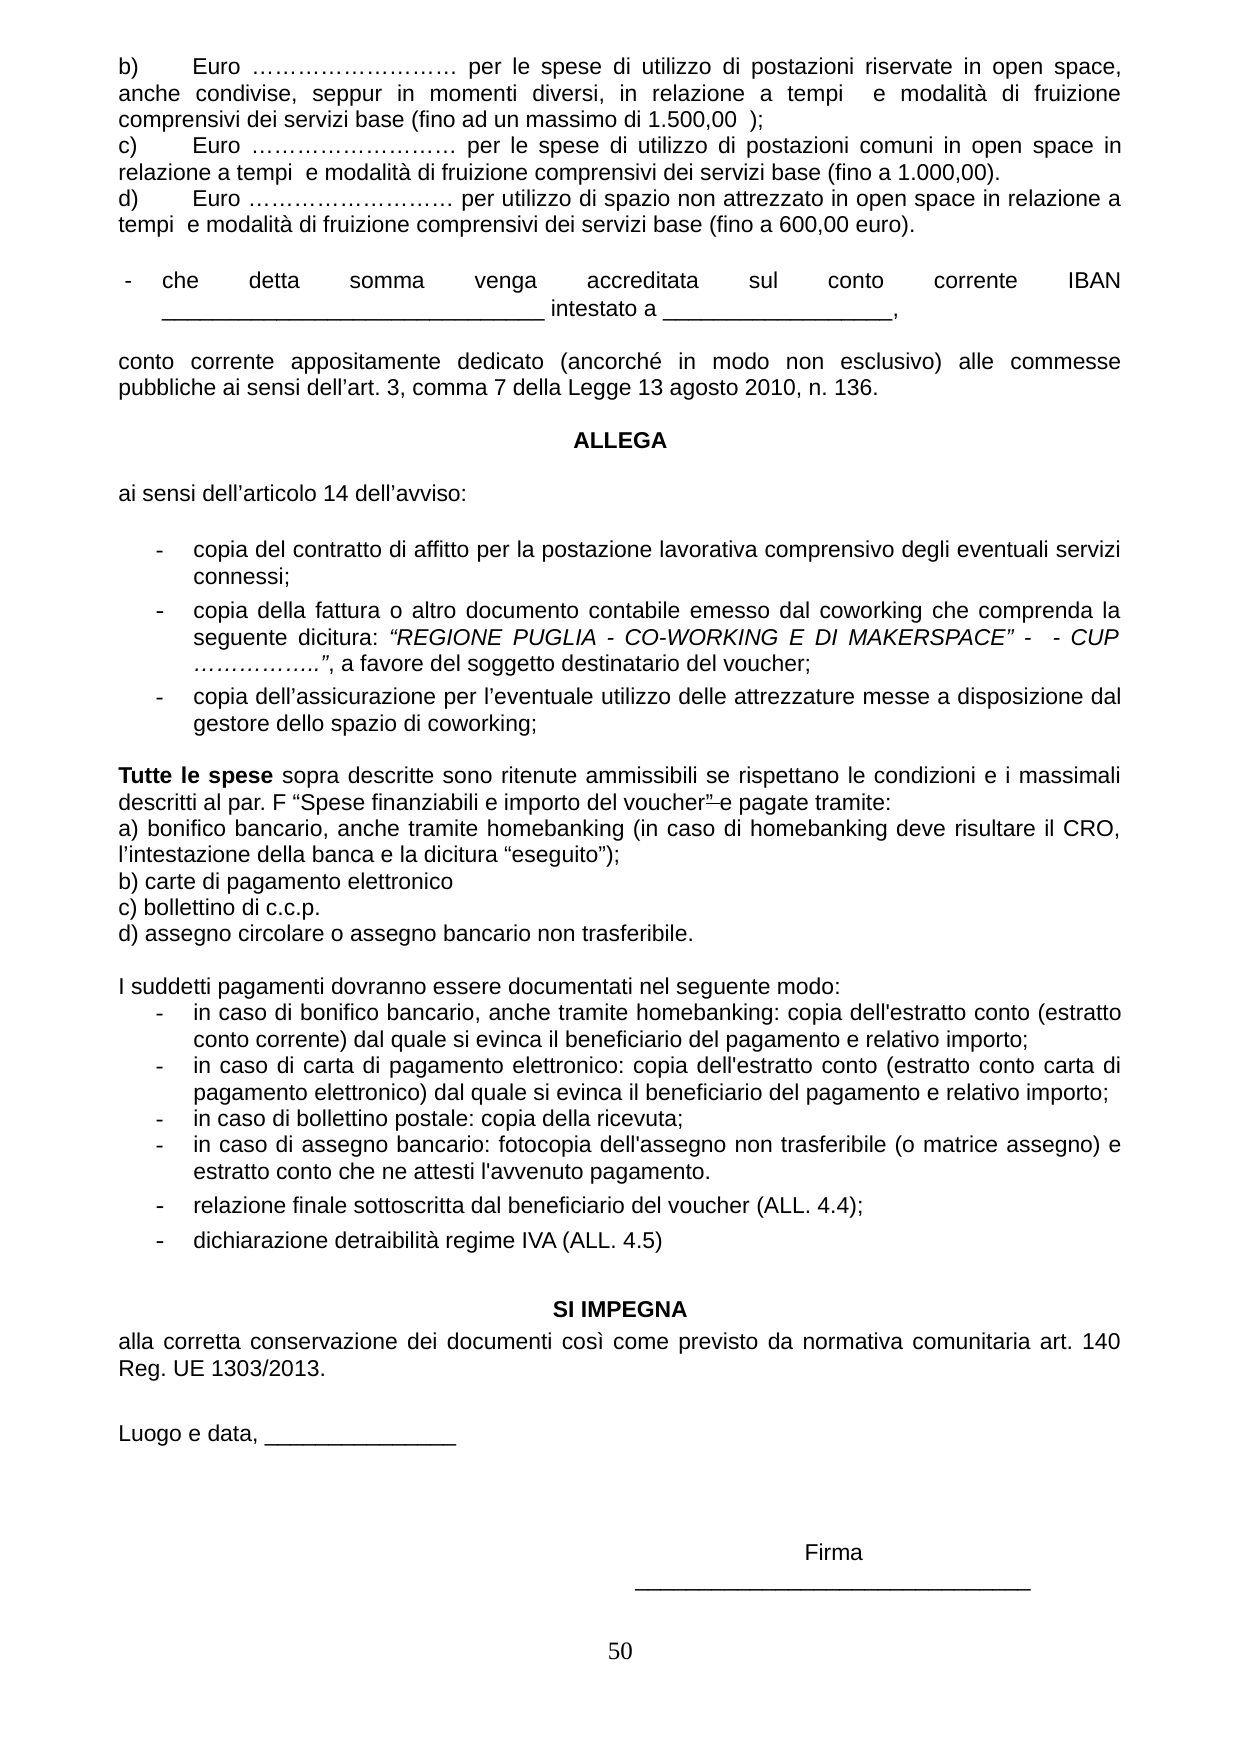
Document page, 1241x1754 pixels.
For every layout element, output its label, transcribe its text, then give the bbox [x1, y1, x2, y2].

list copia del contratto di affitto per la postazione lavorativa comprensivo degli eventuali servizi connessi; [156, 536, 1122, 589]
list dichiarazione detraibilità regime IVA (ALL. 4.5) [156, 1226, 1122, 1254]
text ai sensi dell’articolo 14 dell’avviso: [118, 480, 1122, 506]
text alla corretta conservazione dei documenti così come previsto da normativa comunitaria art. 140 Reg. UE 1303/2013. [118, 1328, 1122, 1381]
text c) Euro ……………………… per le spese di utilizzo di postazioni comuni in open space in relazione a tempi e modalità di fruizione comprensivi dei servizi base (fino a 1.000,00). [118, 132, 1122, 185]
text a) bonifico bancario, anche tramite homebanking (in caso di homebanking deve risultare il CRO, l’intestazione della banca e la dicitura “eseguito”); [118, 815, 1122, 868]
list che detta somma venga accreditata sul conto corrente IBAN ______________________________ intestato a __________________, [124, 264, 1122, 322]
text I suddetti pagamenti dovranno essere documentati nel seguente modo: [118, 973, 1122, 999]
list copia della fattura o altro documento contabile emesso dal coworking che comprenda la seguente dicitura: “REGIONE PUGLIA - CO-WORKING E DI MAKERSPACE” - - CUP ……………..”, a favore del soggetto destinatario del voucher; [156, 595, 1122, 677]
text b) carte di pagamento elettronico [118, 868, 1122, 894]
list in caso di bollettino postale: copia della ricevuta; [156, 1105, 1122, 1131]
text b) Euro ……………………… per le spese di utilizzo di postazioni riservate in open space, anche condivise, seppur in momenti diversi, in relazione a tempi e modalità di fruizione comprensivi dei servizi base (fino ad un massimo di 1.500,00 ); [118, 53, 1122, 132]
text c) bollettino di c.c.p. [118, 894, 1122, 920]
text Tutte le spese sopra descritte sono ritenute ammissibili se rispettano le condizioni e i massimali descritti al par. F “Spese finanziabili e importo del voucher” e pagate tramite: [118, 762, 1122, 815]
text conto corrente appositamente dedicato (ancorché in modo non esclusivo) alle commesse pubbliche ai sensi dell’art. 3, comma 7 della Legge 13 agosto 2010, n. 136. [118, 348, 1122, 401]
text ALLEGA [118, 427, 1122, 453]
list in caso di assegno bancario: fotocopia dell'assegno non trasferibile (o matrice assegno) e estratto conto che ne attesti l'avvenuto pagamento. [156, 1131, 1122, 1184]
list copia dell’assicurazione per l’eventuale utilizzo delle attrezzature messe a disposizione dal gestore dello spazio di coworking; [156, 683, 1122, 736]
list in caso di bonifico bancario, anche tramite homebanking: copia dell'estratto conto (estratto conto corrente) dal quale si evinca il beneficiario del pagamento e relativo importo; [156, 999, 1122, 1052]
text d) Euro ……………………… per utilizzo di spazio non attrezzato in open space in relazione a tempi e modalità di fruizione comprensivi dei servizi base (fino a 600,00 euro). [118, 185, 1122, 238]
text d) assegno circolare o assegno bancario non trasferibile. [118, 920, 1122, 947]
text _______________________________ [118, 1565, 1122, 1592]
text SI IMPEGNA [118, 1296, 1122, 1322]
text Firma [118, 1539, 1122, 1565]
text Luogo e data, _______________ [118, 1420, 1122, 1447]
list in caso di carta di pagamento elettronico: copia dell'estratto conto (estratto conto carta di pagamento elettronico) dal quale si evinca il beneficiario del pagamento e relativo importo; [156, 1052, 1122, 1105]
list relazione finale sottoscritta dal beneficiario del voucher (ALL. 4.4); [156, 1191, 1122, 1219]
